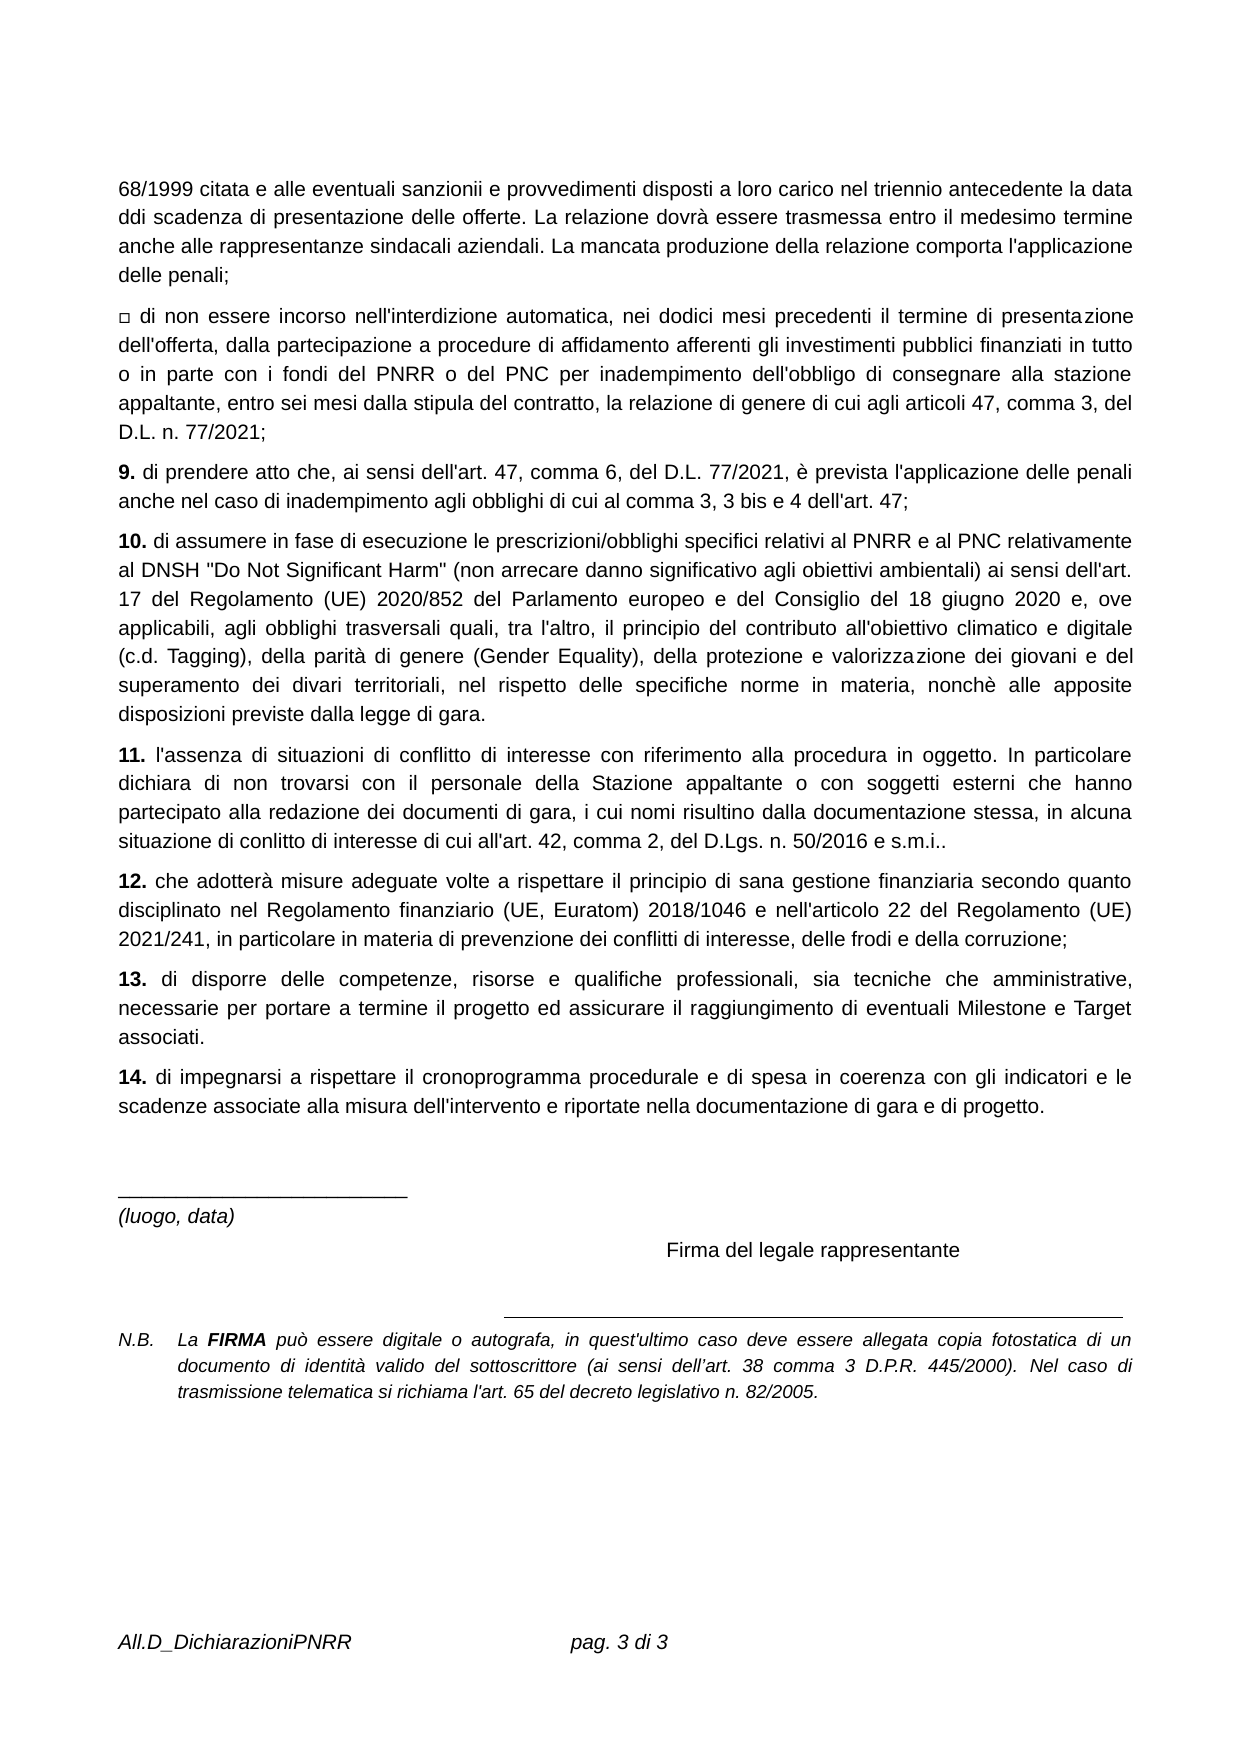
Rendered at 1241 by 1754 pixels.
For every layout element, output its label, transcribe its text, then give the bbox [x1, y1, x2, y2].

table_header Firma del legale rappresentante [504, 1233, 1122, 1268]
table_cell [504, 1268, 1122, 1317]
text N.B. La FIRMA può essere digitale o autografa, in quest'ultimo caso deve essere allegata copia fotostatica di un documento di identità valido del sottoscrittore (ai sensi dell’art. 38 comma 3 D.P.R. 445/2000). Nel caso di trasmissione telematica si richiama l'art. 65 del decreto legislativo n. 82/2005. [118, 1329, 1134, 1402]
text 14. di impegnarsi a rispettare il cronoprogramma procedurale e di spesa in coerenza con gli indicatori e le scadenze associate alla misura dell'intervento e riportate nella documentazione di gara e di progetto. [118, 1065, 1134, 1118]
text 13. di disporre delle competenze, risorse e qualifiche professionali, sia tecniche che amministrative, necessarie per portare a termine il progetto ed assicurare il raggiungimento di eventuali Milestone e Target associati. [118, 967, 1134, 1049]
text 68/1999 citata e alle eventuali sanzionii e provvedimenti disposti a loro carico nel triennio antecedente la data ddi scadenza di presentazione delle offerte. La relazione dovrà essere trasmessa entro il medesimo termine anche alle rappresentanze sindacali aziendali. La mancata produzione della relazione comporta l'applicazione delle penali; [118, 176, 1134, 287]
text 12. che adotterà misure adeguate volte a rispettare il principio di sana gestione finanziaria secondo quanto disciplinato nel Regolamento finanziario (UE, Euratom) 2018/1046 e nell'articolo 22 del Regolamento (UE) 2021/241, in particolare in materia di prevenzione dei conflitti di interesse, delle frodi e della corruzione; [118, 869, 1134, 951]
text (luogo, data) [118, 1204, 1134, 1228]
text □ di non essere incorso nell'interdizione automatica, nei dodici mesi precedenti il termine di presentazione dell'offerta, dalla partecipazione a procedure di affidamento afferenti gli investimenti pubblici finanziati in tutto o in parte con i fondi del PNRR o del PNC per inadempimento dell'obbligo di consegnare alla stazione appaltante, entro sei mesi dalla stipula del contratto, la relazione di genere di cui agli articoli 47, comma 3, del D.L. n. 77/2021; [118, 303, 1134, 443]
text 9. di prendere atto che, ai sensi dell'art. 47, comma 6, del D.L. 77/2021, è prevista l'applicazione delle penali anche nel caso di inadempimento agli obblighi di cui al comma 3, 3 bis e 4 dell'art. 47; [118, 460, 1134, 513]
text 10. di assumere in fase di esecuzione le prescrizioni/obblighi specifici relativi al PNRR e al PNC relativamente al DNSH "Do Not Significant Harm" (non arrecare danno significativo agli obiettivi ambientali) ai sensi dell'art. 17 del Regolamento (UE) 2020/852 del Parlamento europeo e del Consiglio del 18 giugno 2020 e, ove applicabili, agli obblighi trasversali quali, tra l'altro, il principio del contributo all'obiettivo climatico e digitale (c.d. Tagging), della parità di genere (Gender Equality), della protezione e valorizzazione dei giovani e del superamento dei divari territoriali, nel rispetto delle specifiche norme in materia, nonchè alle apposite disposizioni previste dalla legge di gara. [118, 529, 1134, 726]
text _________________________ [118, 1175, 1134, 1199]
text 11. l'assenza di situazioni di conflitto di interesse con riferimento alla procedura in oggetto. In particolare dichiara di non trovarsi con il personale della Stazione appaltante o con soggetti esterni che hanno partecipato alla redazione dei documenti di gara, i cui nomi risultino dalla documentazione stessa, in alcuna situazione di conlitto di interesse di cui all'art. 42, comma 2, del D.Lgs. n. 50/2016 e s.m.i.. [118, 742, 1134, 853]
